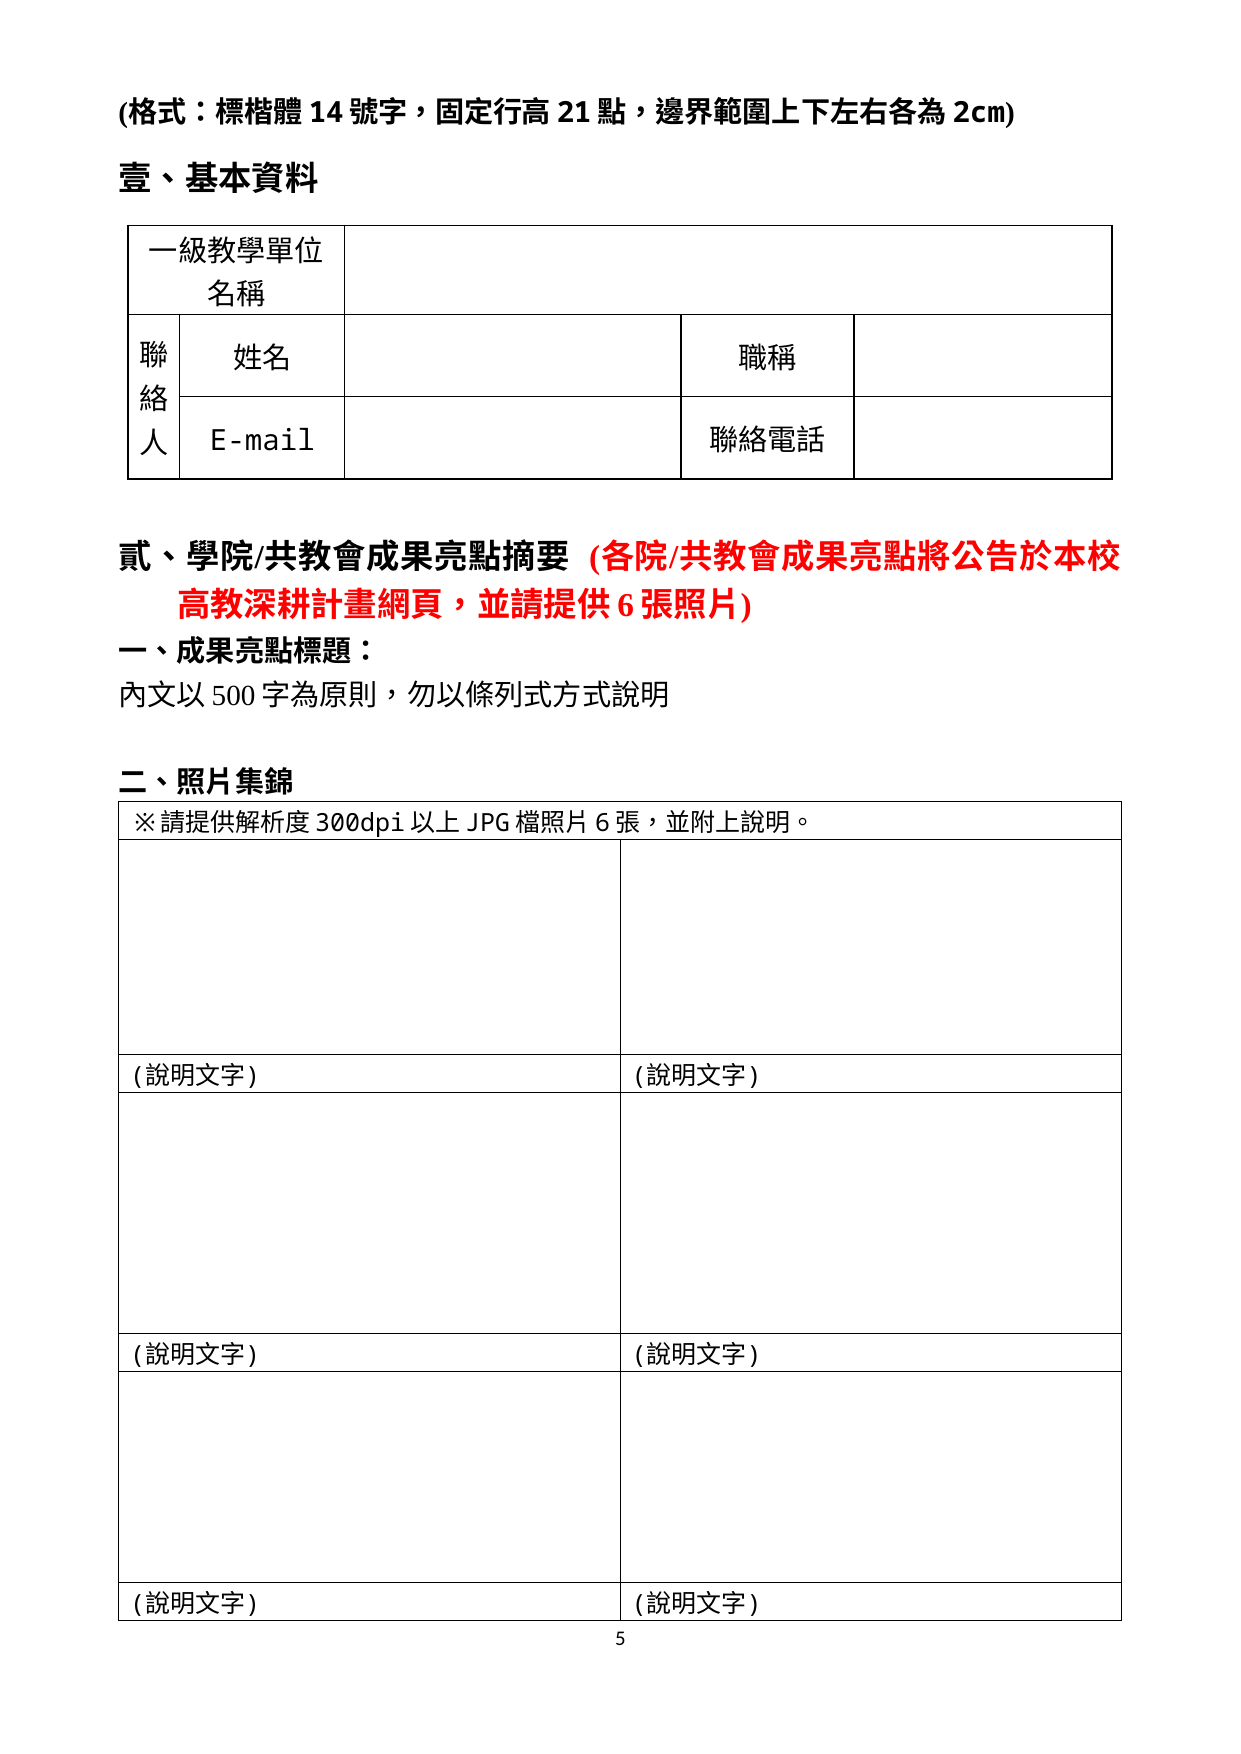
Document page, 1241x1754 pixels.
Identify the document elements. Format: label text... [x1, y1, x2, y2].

table_cell 職稱 [682, 315, 853, 396]
table_cell 聯 絡 人 [129, 315, 179, 478]
table_cell (說明文字) [621, 1334, 1121, 1371]
text 貳、學院/共教會成果亮點摘要 (各院/共教會成果亮點將公告於本校高教深耕計畫網頁，並請提供6張照片) [118, 530, 1122, 626]
table_cell [119, 1093, 620, 1333]
table_cell (說明文字) [621, 1583, 1121, 1619]
table_header [345, 226, 1111, 313]
table_cell [119, 840, 620, 1054]
table_cell [621, 840, 1121, 1054]
table_header 一級教學單位 名稱 [129, 226, 344, 313]
text 二、照片集錦 [118, 757, 1122, 801]
text 壹、基本資料 [118, 152, 1122, 200]
table_cell [621, 1093, 1121, 1333]
table_cell (說明文字) [119, 1334, 620, 1371]
table_cell (說明文字) [119, 1055, 620, 1092]
table_cell [855, 315, 1111, 396]
table_cell [119, 1372, 620, 1582]
table_cell 姓名 [180, 315, 344, 396]
table_cell [621, 1372, 1121, 1582]
table_cell [345, 397, 680, 478]
table_cell (說明文字) [119, 1583, 620, 1619]
text 內文以500字為原則，勿以條列式方式說明 [118, 670, 1122, 714]
table_cell [855, 397, 1111, 478]
table_header ※請提供解析度300dpi以上JPG檔照片6張，並附上說明。 [119, 802, 1121, 838]
table_cell E-mail [180, 397, 344, 478]
text 一、成果亮點標題： [118, 626, 1122, 670]
table_cell 聯絡電話 [682, 397, 853, 478]
table_cell [345, 315, 680, 396]
table_cell (說明文字) [621, 1055, 1121, 1092]
text (格式：標楷體14號字，固定行高21點，邊界範圍上下左右各為2cm) [118, 89, 1122, 131]
